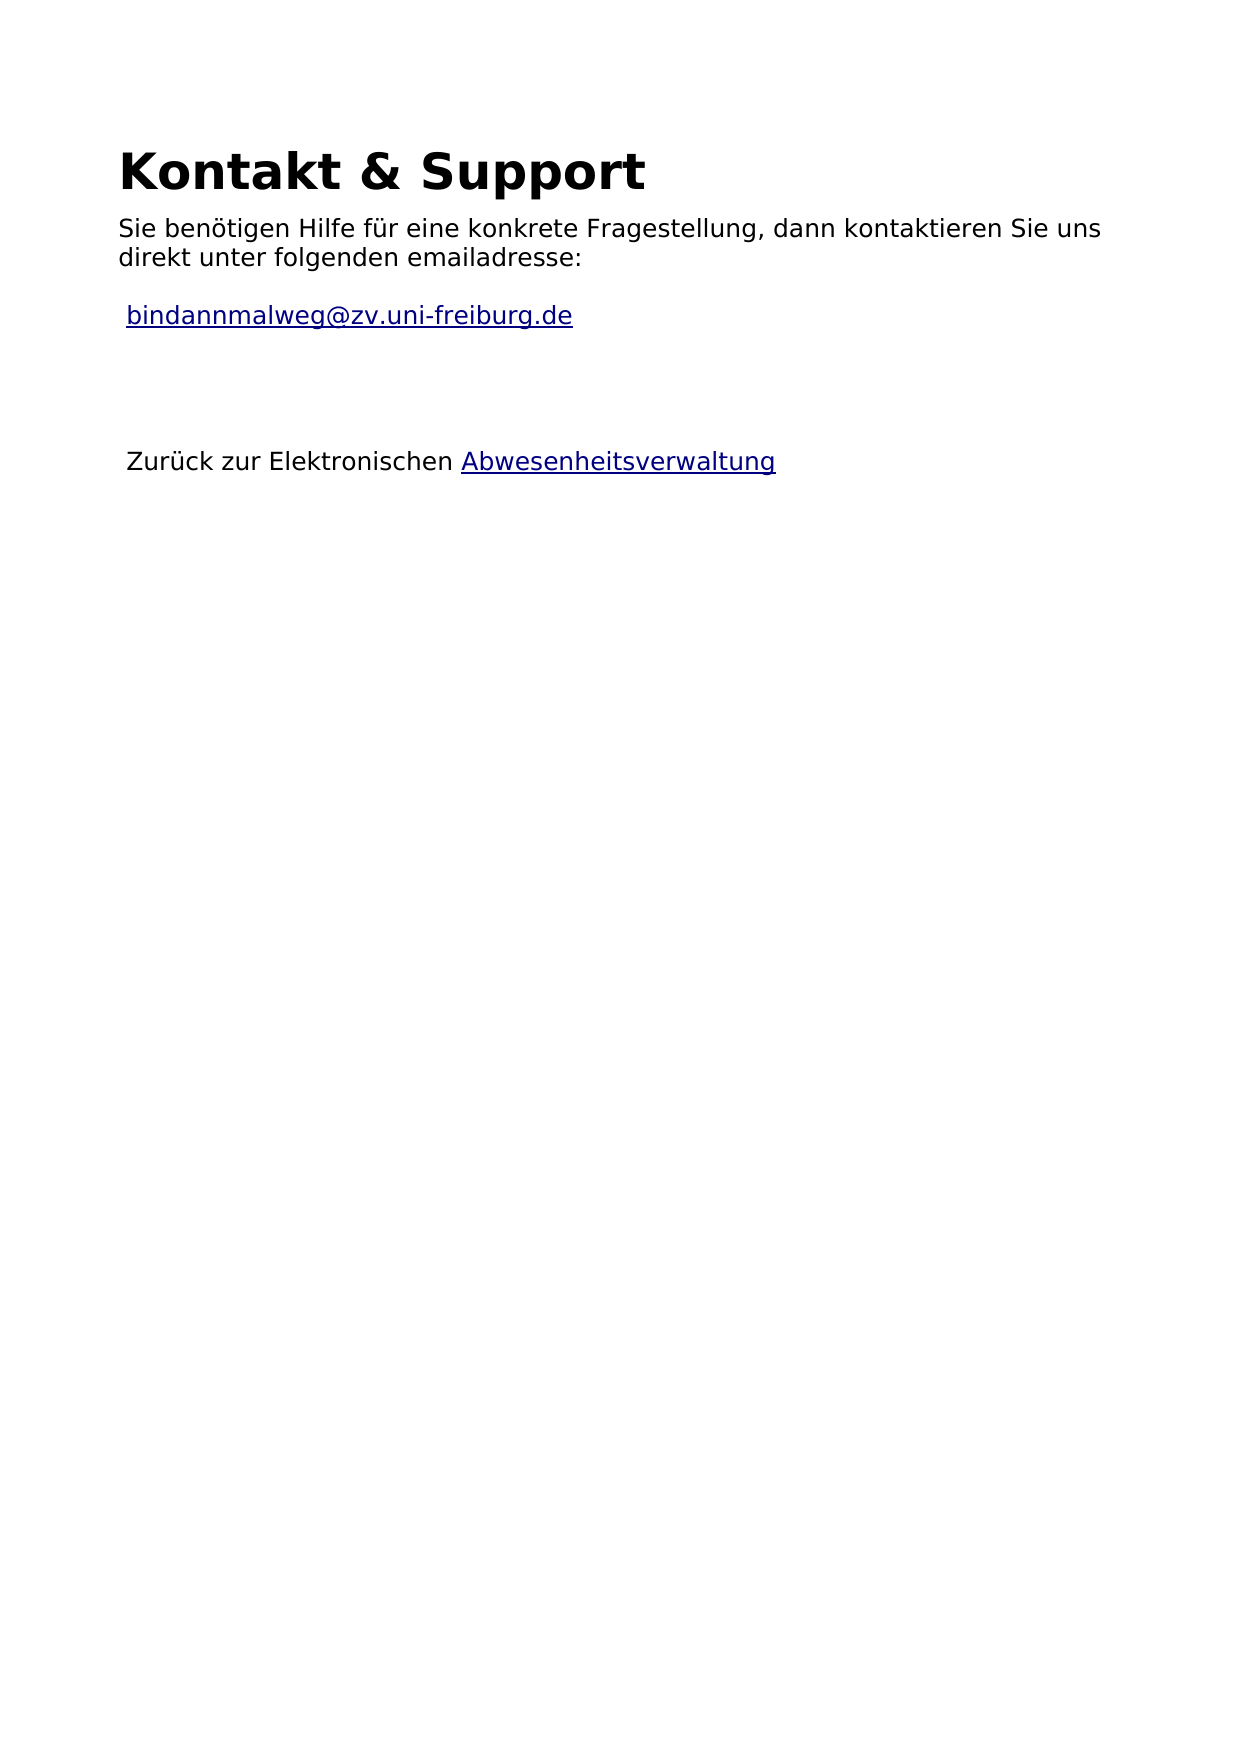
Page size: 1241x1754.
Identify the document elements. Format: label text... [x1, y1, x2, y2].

subtitle Kontakt & Support [118, 143, 1122, 201]
text Sie benötigen Hilfe für eine konkrete Fragestellung, dann kontaktieren Sie uns direkt unter folgenden emailadresse: bindannmalweg@zv.uni-freiburg.de Zurück zur Elektronischen Abwesenheitsverwaltung [118, 214, 1122, 506]
